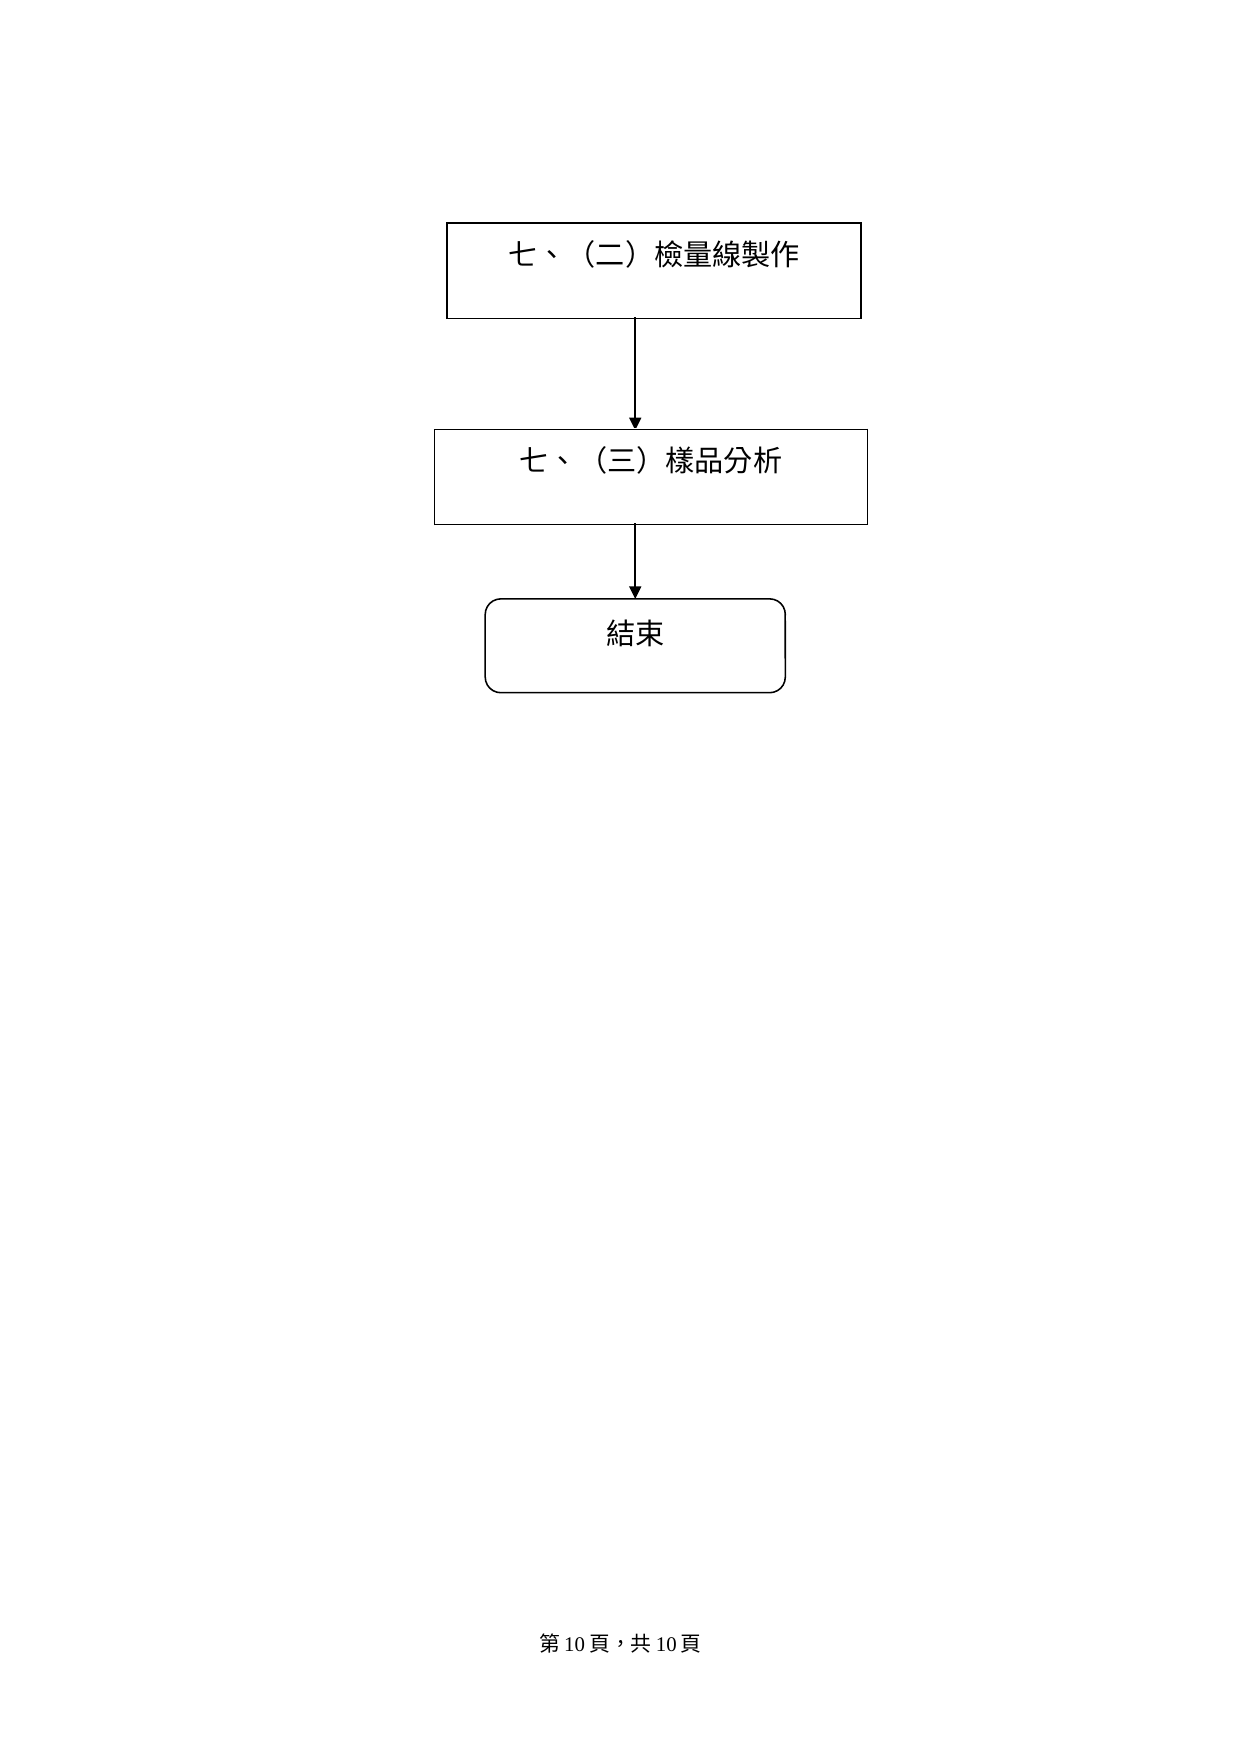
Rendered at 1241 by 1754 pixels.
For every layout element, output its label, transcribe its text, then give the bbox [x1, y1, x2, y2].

text 七、（三）樣品分析 [450, 438, 851, 480]
text 七、（二）檢量線製作 [463, 231, 845, 274]
